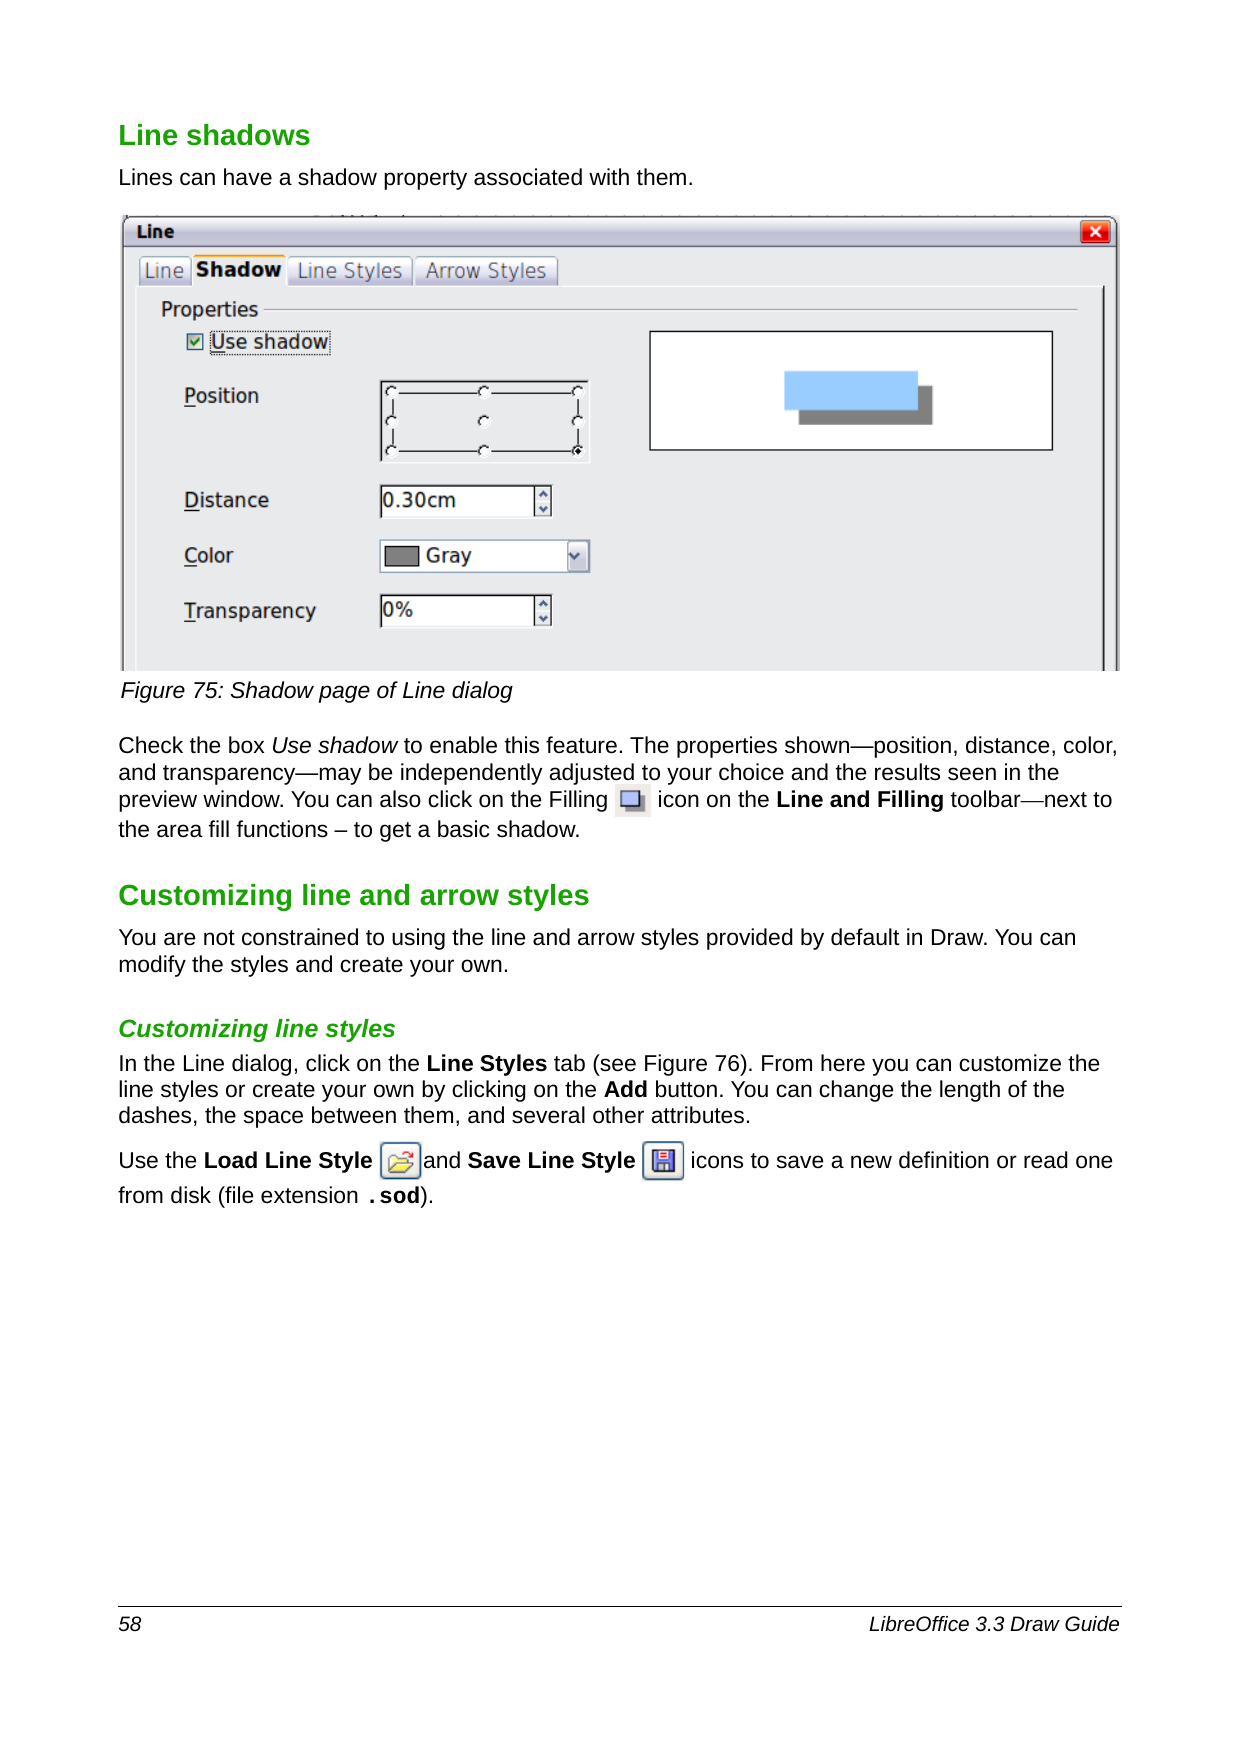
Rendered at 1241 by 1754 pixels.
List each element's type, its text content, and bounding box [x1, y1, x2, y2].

picture [379, 1141, 423, 1181]
text Lines can have a shadow property associated with them. [118, 164, 1122, 190]
subtitle Customizing line styles [118, 1014, 1122, 1043]
text You are not constrained to using the line and arrow styles provided by default in Draw. You can modify the styles and create your own. [118, 924, 1122, 977]
picture [614, 784, 652, 817]
text Check the box Use shadow to enable this feature. The properties shown—position, distance, color, and transparency—may be independently adjusted to your choice and the results seen in the preview window. You can also click on the Filling icon on the Line and Filling toolbar—next to the area fill functions – to get a basic shadow. [118, 732, 1122, 843]
picture [120, 215, 1120, 671]
text In the Line dialog, click on the Line Styles tab (see Figure 76). From here you can customize the line styles or create your own by clicking on the Add button. You can change the length of the dashes, the space between them, and several other attributes. [118, 1049, 1122, 1128]
subtitle Customizing line and arrow styles [118, 878, 1122, 912]
text Figure 75: Shadow page of Line dialog [120, 677, 1120, 703]
text Use the Load Line Style and Save Line Style icons to save a new definition or read one from disk (file extension .sod). [118, 1141, 1122, 1210]
subtitle Line shadows [118, 118, 1122, 152]
picture [642, 1141, 685, 1182]
